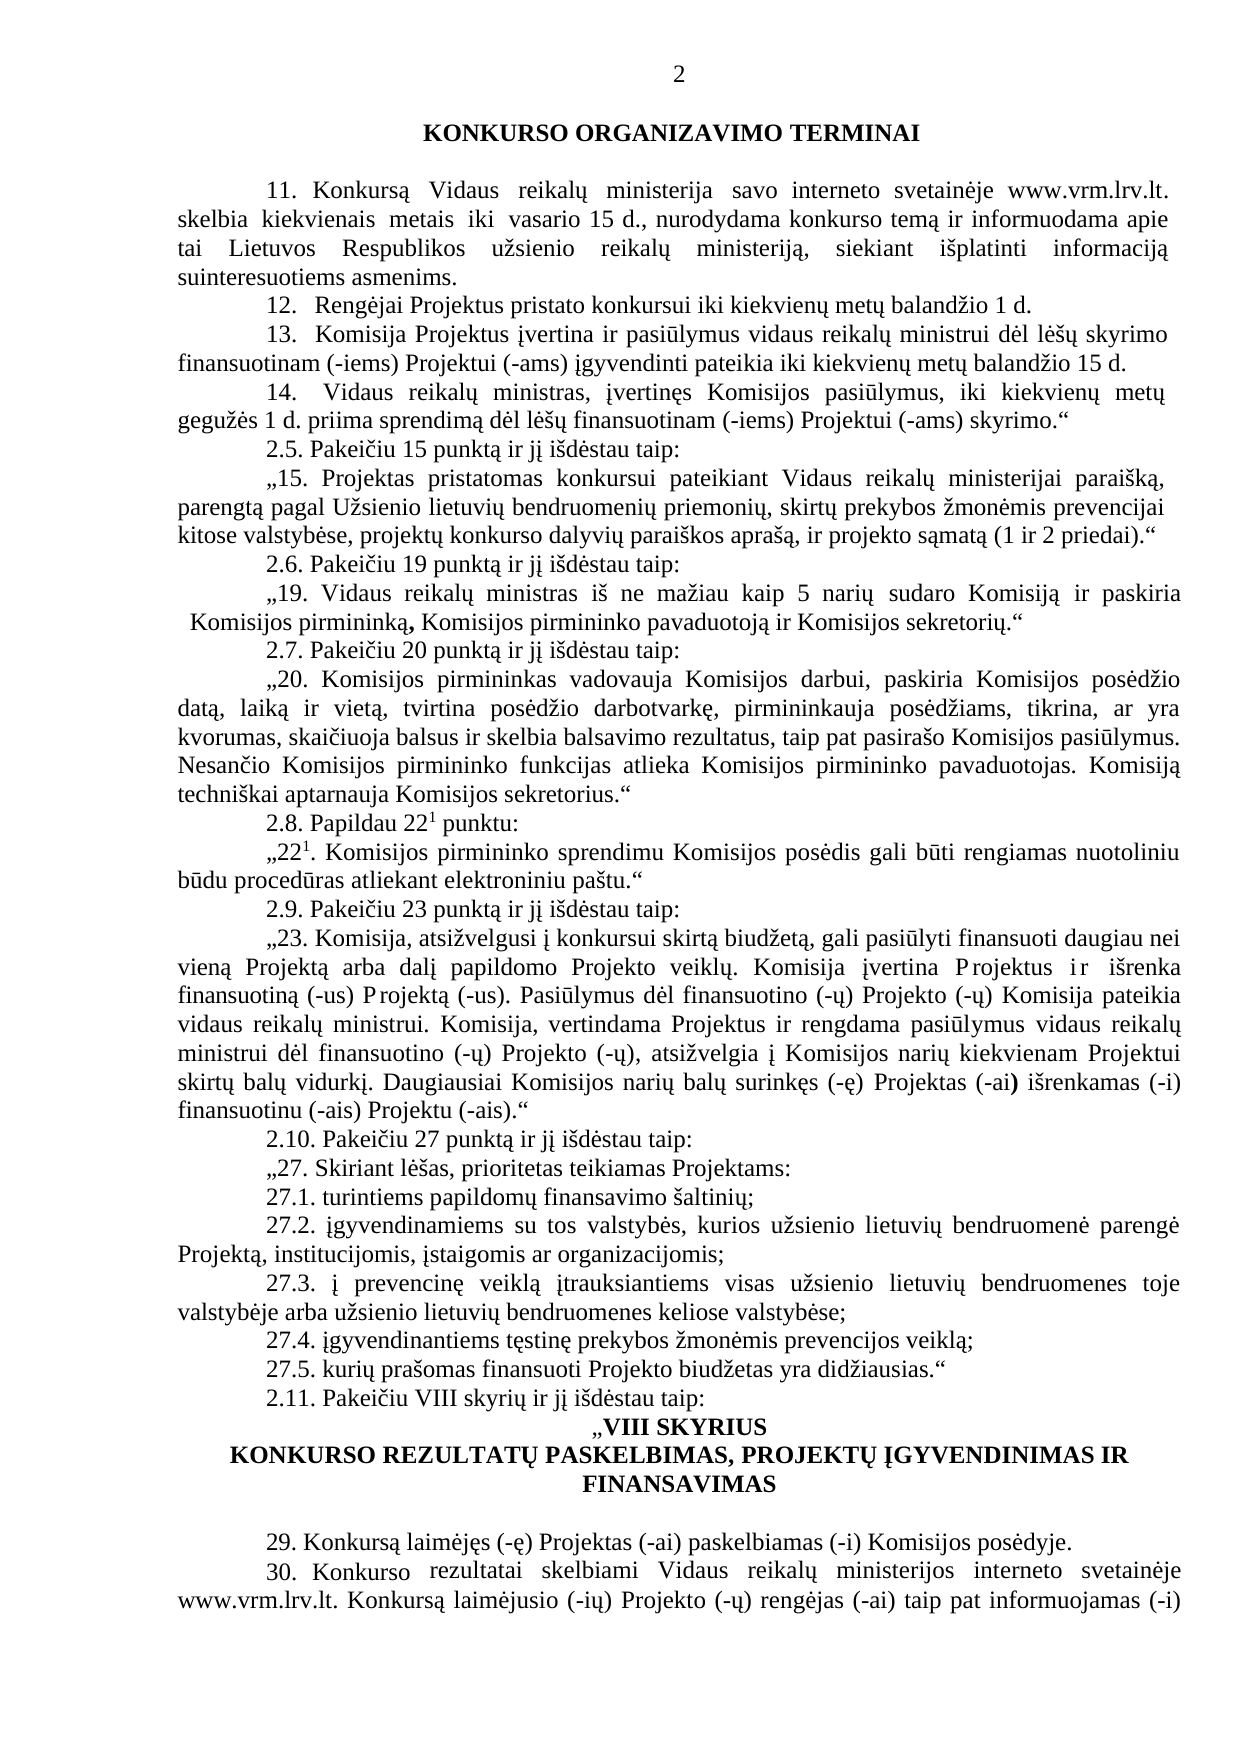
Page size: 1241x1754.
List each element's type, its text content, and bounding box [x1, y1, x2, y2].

text 27.3. į prevencinę veiklą įtrauksiantiems visas užsienio lietuvių bendruomenes toje valstybėje arba užsienio lietuvių bendruomenes keliose valstybėse; [177, 1268, 1181, 1326]
text 2.10. Pakeičiu 27 punktą ir jį išdėstau taip: [177, 1124, 1181, 1153]
text „15. Projektas pristatomas konkursui pateikiant Vidaus reikalų ministerijai paraišką, parengtą pagal Užsienio lietuvių bendruomenių priemonių, skirtų prekybos žmonėmis prevencijai kitose valstybėse, projektų konkurso dalyvių paraiškos aprašą, ir projekto sąmatą (1 ir 2 priedai).“ [177, 463, 1166, 549]
text „27. Skiriant lėšas, prioritetas teikiamas Projektams: [177, 1153, 1181, 1182]
text 2.8. Papildau 221 punktu: [177, 808, 1166, 837]
text 29. Konkursą laimėjęs (-ę) Projektas (-ai) paskelbiamas (-i) Komisijos posėdyje. [177, 1527, 1181, 1556]
text 2.11. Pakeičiu VIII skyrių ir jį išdėstau taip: [177, 1383, 1181, 1412]
text 2.9. Pakeičiu 23 punktą ir jį išdėstau taip: [177, 894, 1166, 923]
text 27.1. turintiems papildomų finansavimo šaltinių; [177, 1182, 1181, 1211]
text „19. Vidaus reikalų ministras iš ne mažiau kaip 5 narių sudaro Komisiją ir paskiria Komisijos pirmininką, Komisijos pirmininko pavaduotoją ir Komisijos sekretorių.“ [189, 578, 1181, 636]
text 30. Konkurso rezultatai skelbiami Vidaus reikalų ministerijos interneto svetainėje www.vrm.lrv.lt. Konkursą laimėjusio (-ių) Projekto (-ų) rengėjas (-ai) taip pat informuojamas (-i) [177, 1556, 1181, 1614]
text 14. Vidaus reikalų ministras, įvertinęs Komisijos pasiūlymus, iki kiekvienų metų gegužės 1 d. priima sprendimą dėl lėšų finansuotinam (-iems) Projektui (-ams) skyrimo.“ [177, 377, 1166, 434]
text 27.2. įgyvendinamiems su tos valstybės, kurios užsienio lietuvių bendruomenė parengė Projektą, institucijomis, įstaigomis ar organizacijomis; [177, 1211, 1181, 1268]
text 27.4. įgyvendinantiems tęstinę prekybos žmonėmis prevencijos veiklą; [177, 1326, 1181, 1354]
text 2.5. Pakeičiu 15 punktą ir jį išdėstau taip: [177, 434, 1181, 463]
text 2.6. Pakeičiu 19 punktą ir jį išdėstau taip: [177, 549, 1166, 578]
text „221. Komisijos pirmininko sprendimu Komisijos posėdis gali būti rengiamas nuotoliniu būdu procedūras atliekant elektroniniu paštu.“ [177, 837, 1181, 894]
text 12. Rengėjai Projektus pristato konkursui iki kiekvienų metų balandžio 1 d. [177, 291, 1166, 319]
text 27.5. kurių prašomas finansuoti Projekto biudžetas yra didžiausias.“ [177, 1354, 1181, 1383]
text „23. Komisija, atsižvelgusi į konkursui skirtą biudžetą, gali pasiūlyti finansuoti daugiau nei vieną Projektą arba dalį papildomo Projekto veiklų. Komisija įvertina Projektus ir išrenka finansuotiną (-us) Projektą (-us). Pasiūlymus dėl finansuotino (-ų) Projekto (-ų) Komisija pateikia vidaus reikalų ministrui. Komisija, vertindama Projektus ir rengdama pasiūlymus vidaus reikalų ministrui dėl finansuotino (-ų) Projekto (-ų), atsižvelgia į Komisijos narių kiekvienam Projektui skirtų balų vidurkį. Daugiausiai Komisijos narių balų surinkęs (-ę) Projektas (-ai) išrenkamas (-i) finansuotinu (-ais) Projektu (-ais).“ [177, 923, 1181, 1124]
text 2.7. Pakeičiu 20 punktą ir jį išdėstau taip: [177, 636, 1166, 664]
text 11. Konkursą Vidaus reikalų ministerija savo interneto svetainėje www.vrm.lrv.lt. skelbia kiekvienais metais iki vasario 15 d., nurodydama konkurso temą ir informuodama apie tai Lietuvos Respublikos užsienio reikalų ministeriją, siekiant išplatinti informaciją suinteresuotiems asmenims. [177, 176, 1169, 291]
text KONKURSO REZULTATŲ PASKELBIMAS, PROJEKTŲ ĮGYVENDINIMAS IR FINANSAVIMAS [177, 1441, 1181, 1498]
text „VIII SKYRIUS [177, 1412, 1181, 1441]
text „20. Komisijos pirmininkas vadovauja Komisijos darbui, paskiria Komisijos posėdžio datą, laiką ir vietą, tvirtina posėdžio darbotvarkę, pirmininkauja posėdžiams, tikrina, ar yra kvorumas, skaičiuoja balsus ir skelbia balsavimo rezultatus, taip pat pasirašo Komisijos pasiūlymus. Nesančio Komisijos pirmininko funkcijas atlieka Komisijos pirmininko pavaduotojas. Komisiją techniškai aptarnauja Komisijos sekretorius.“ [177, 664, 1181, 808]
text KONKURSO ORGANIZAVIMO TERMINAI [177, 118, 1166, 147]
text 13. Komisija Projektus įvertina ir pasiūlymus vidaus reikalų ministrui dėl lėšų skyrimo finansuotinam (-iems) Projektui (-ams) įgyvendinti pateikia iki kiekvienų metų balandžio 15 d. [177, 319, 1169, 377]
